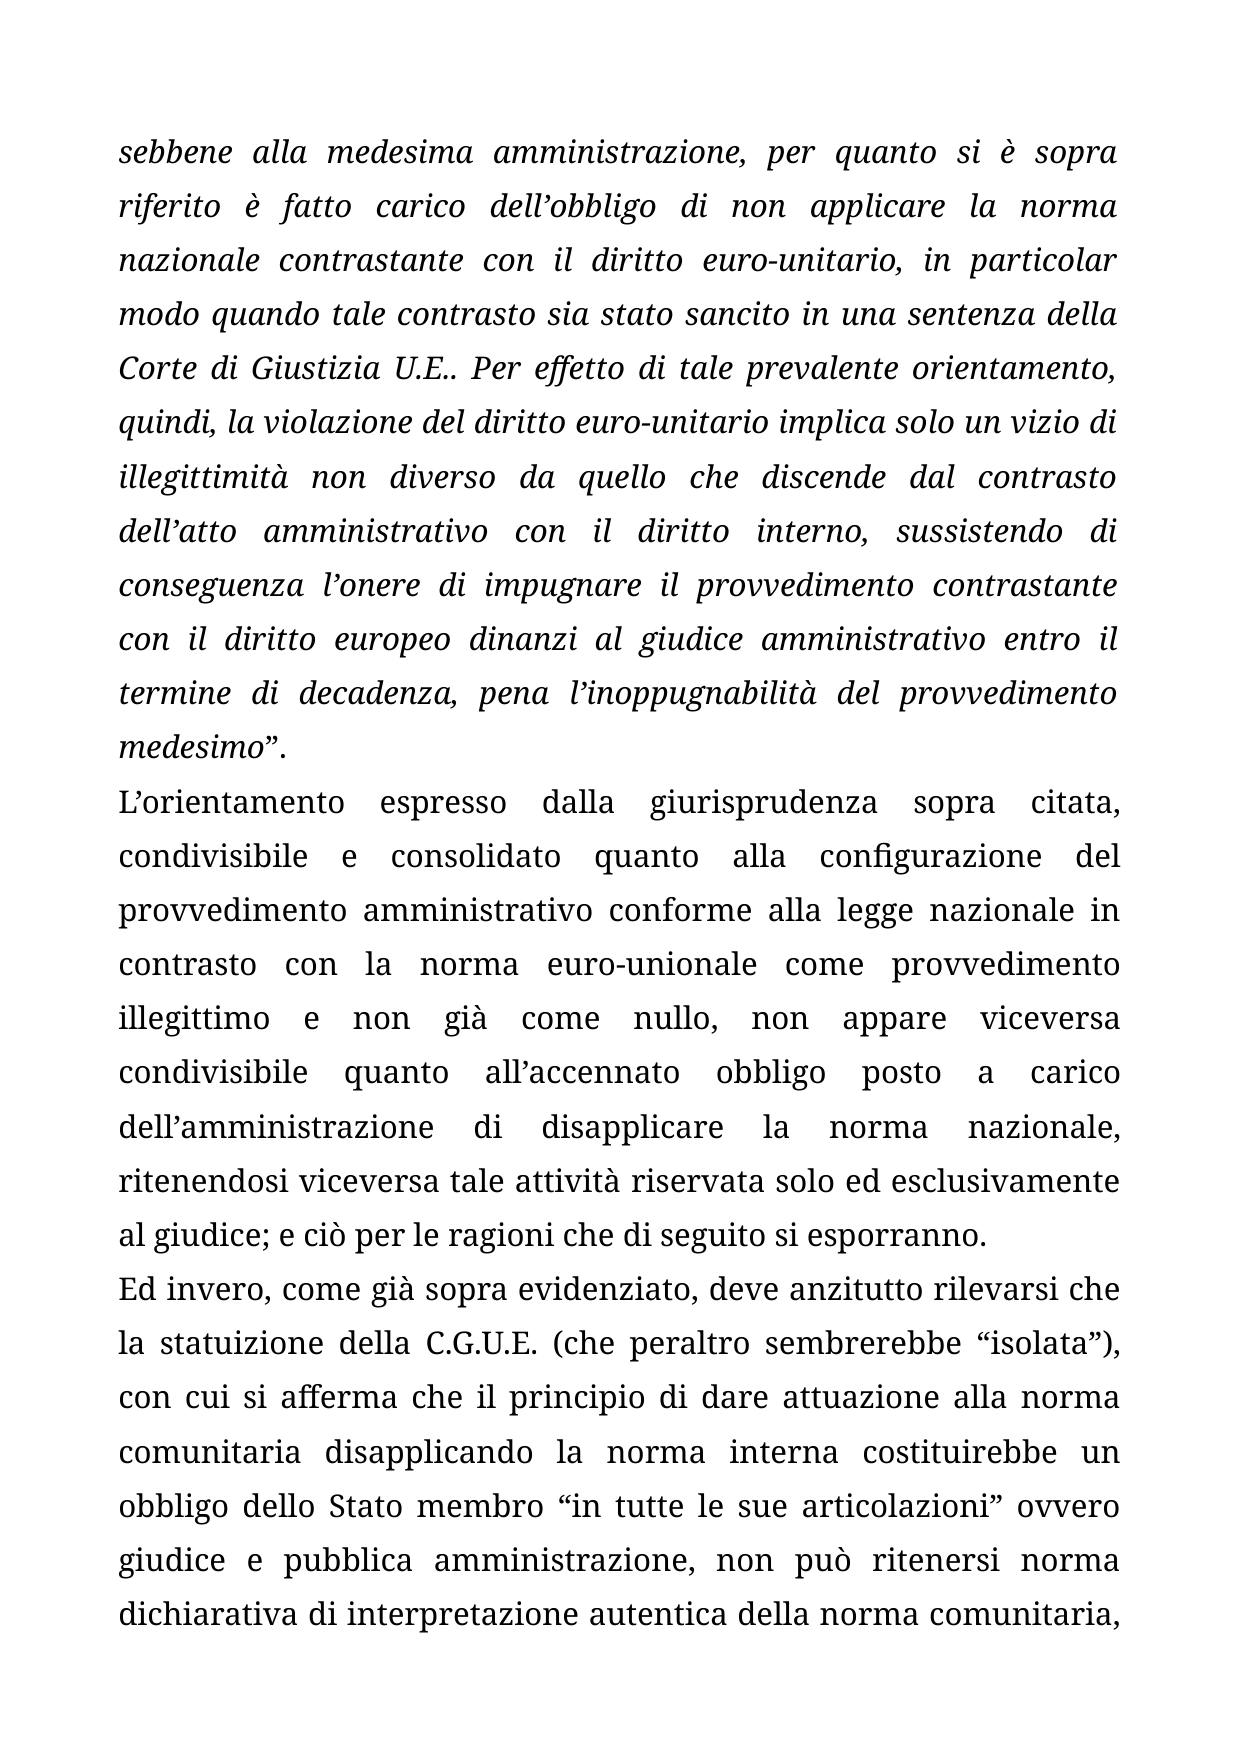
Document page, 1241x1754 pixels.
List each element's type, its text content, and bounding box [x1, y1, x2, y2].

text L’orientamento espresso dalla giurisprudenza sopra citata, condivisibile e consolidato quanto alla configurazione del provvedimento amministrativo conforme alla legge nazionale in contrasto con la norma euro-unionale come provvedimento illegittimo e non già come nullo, non appare viceversa condivisibile quanto all’accennato obbligo posto a carico dell’amministrazione di disapplicare la norma nazionale, ritenendosi viceversa tale attività riservata solo ed esclusivamente al giudice; e ciò per le ragioni che di seguito si esporranno. [118, 768, 1122, 1256]
text Ed invero, come già sopra evidenziato, deve anzitutto rilevarsi che la statuizione della C.G.U.E. (che peraltro sembrerebbe “isolata”), con cui si afferma che il principio di dare attuazione alla norma comunitaria disapplicando la norma interna costituirebbe un obbligo dello Stato membro “in tutte le sue articolazioni” ovvero giudice e pubblica amministrazione, non può ritenersi norma dichiarativa di interpretazione autentica della norma comunitaria, [118, 1256, 1122, 1635]
text sebbene alla medesima amministrazione, per quanto si è sopra riferito è fatto carico dell’obbligo di non applicare la norma nazionale contrastante con il diritto euro-unitario, in particolar modo quando tale contrasto sia stato sancito in una sentenza della Corte di Giustizia U.E.. Per effetto di tale prevalente orientamento, quindi, la violazione del diritto euro-unitario implica solo un vizio di illegittimità non diverso da quello che discende dal contrasto dell’atto amministrativo con il diritto interno, sussistendo di conseguenza l’onere di impugnare il provvedimento contrastante con il diritto europeo dinanzi al giudice amministrativo entro il termine di decadenza, pena l’inoppugnabilità del provvedimento medesimo”. [118, 118, 1122, 768]
